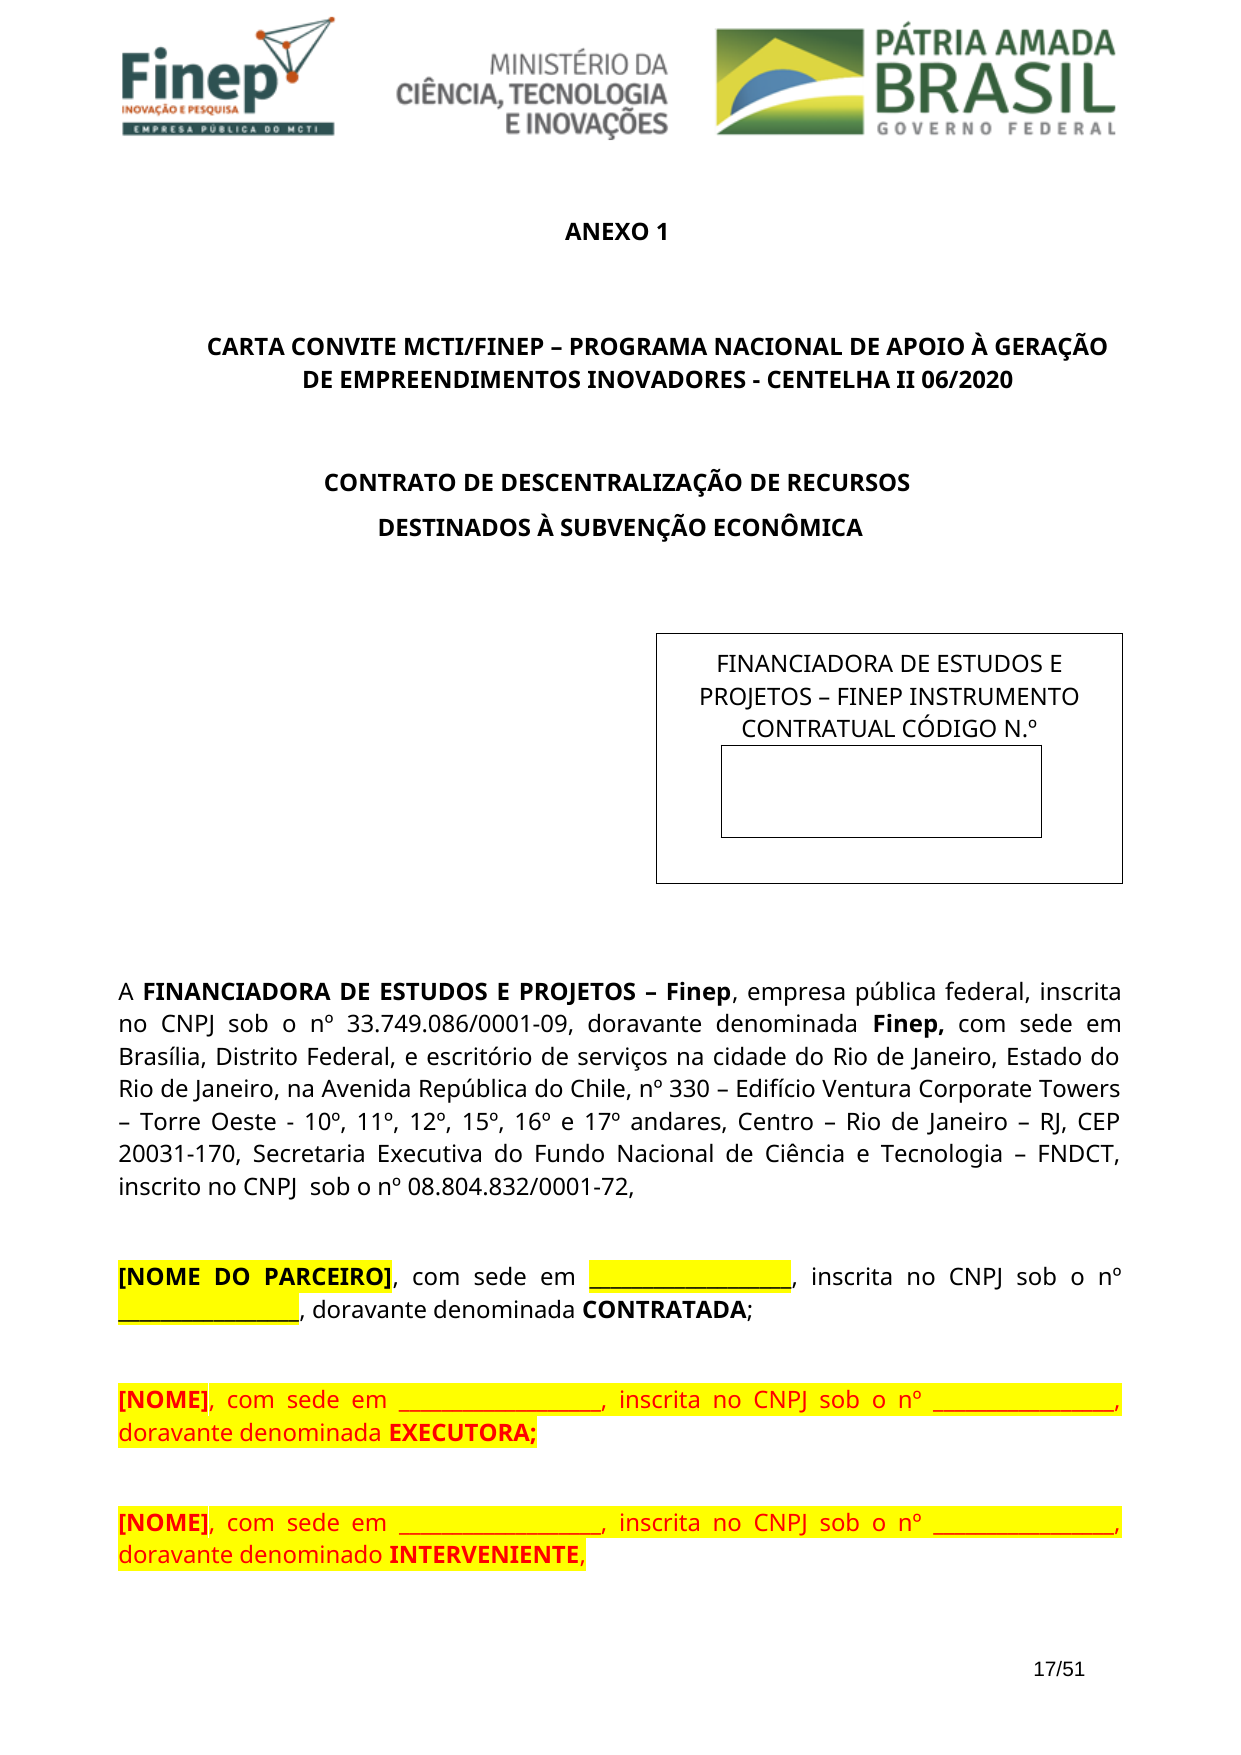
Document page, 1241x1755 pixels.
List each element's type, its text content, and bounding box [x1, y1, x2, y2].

table_cell [1042, 791, 1122, 837]
text [NOME DO PARCEIRO], com sede em ___________________, inscrita no CNPJ sob o nº _________________, doravante denominada CONTRATADA; [118, 1260, 1122, 1325]
table_header FINANCIADORA DE ESTUDOS E PROJETOS – FINEP INSTRUMENTO CONTRATUAL CÓDIGO N.º [657, 634, 1122, 744]
table_cell [874, 746, 981, 837]
table_cell [657, 791, 721, 837]
table_cell [813, 746, 874, 837]
text ANEXO 1 [118, 215, 1122, 247]
table_cell [981, 746, 1041, 837]
text [NOME], com sede em ___________________, inscrita no CNPJ sob o nº _________________, doravante denominada EXECUTORA; [118, 1383, 1122, 1448]
text [NOME], com sede em ___________________, inscrita no CNPJ sob o nº _________________, doravante denominado INTERVENIENTE, [118, 1506, 1122, 1571]
table_cell [722, 746, 763, 837]
table_cell [657, 837, 1122, 883]
table_cell [657, 745, 721, 791]
table_cell [763, 746, 813, 837]
text CONTRATO DE DESCENTRALIZAÇÃO DE RECURSOS [118, 465, 1122, 498]
list CARTA CONVITE MCTI/FINEP – PROGRAMA NACIONAL DE APOIO À GERAÇÃO DE EMPREENDIMENTOS INOVADORES - CENTELHA II 06/2020 [193, 330, 1122, 395]
table_cell [1042, 745, 1122, 791]
text A FINANCIADORA DE ESTUDOS E PROJETOS – Finep, empresa pública federal, inscrita no CNPJ sob o nº 33.749.086/0001-09, doravante denominada Finep, com sede em Brasília, Distrito Federal, e escritório de serviços na cidade do Rio de Janeiro, Estado do Rio de Janeiro, na Avenida República do Chile, nº 330 – Edifício Ventura Corporate Towers – Torre Oeste - 10º, 11º, 12º, 15º, 16º e 17º andares, Centro – Rio de Janeiro – RJ, CEP 20031-170, Secretaria Executiva do Fundo Nacional de Ciência e Tecnologia – FNDCT, inscrito no CNPJ sob o nº 08.804.832/0001-72, [118, 974, 1122, 1202]
text DESTINADOS À SUBVENÇÃO ECONÔMICA [118, 510, 1122, 543]
